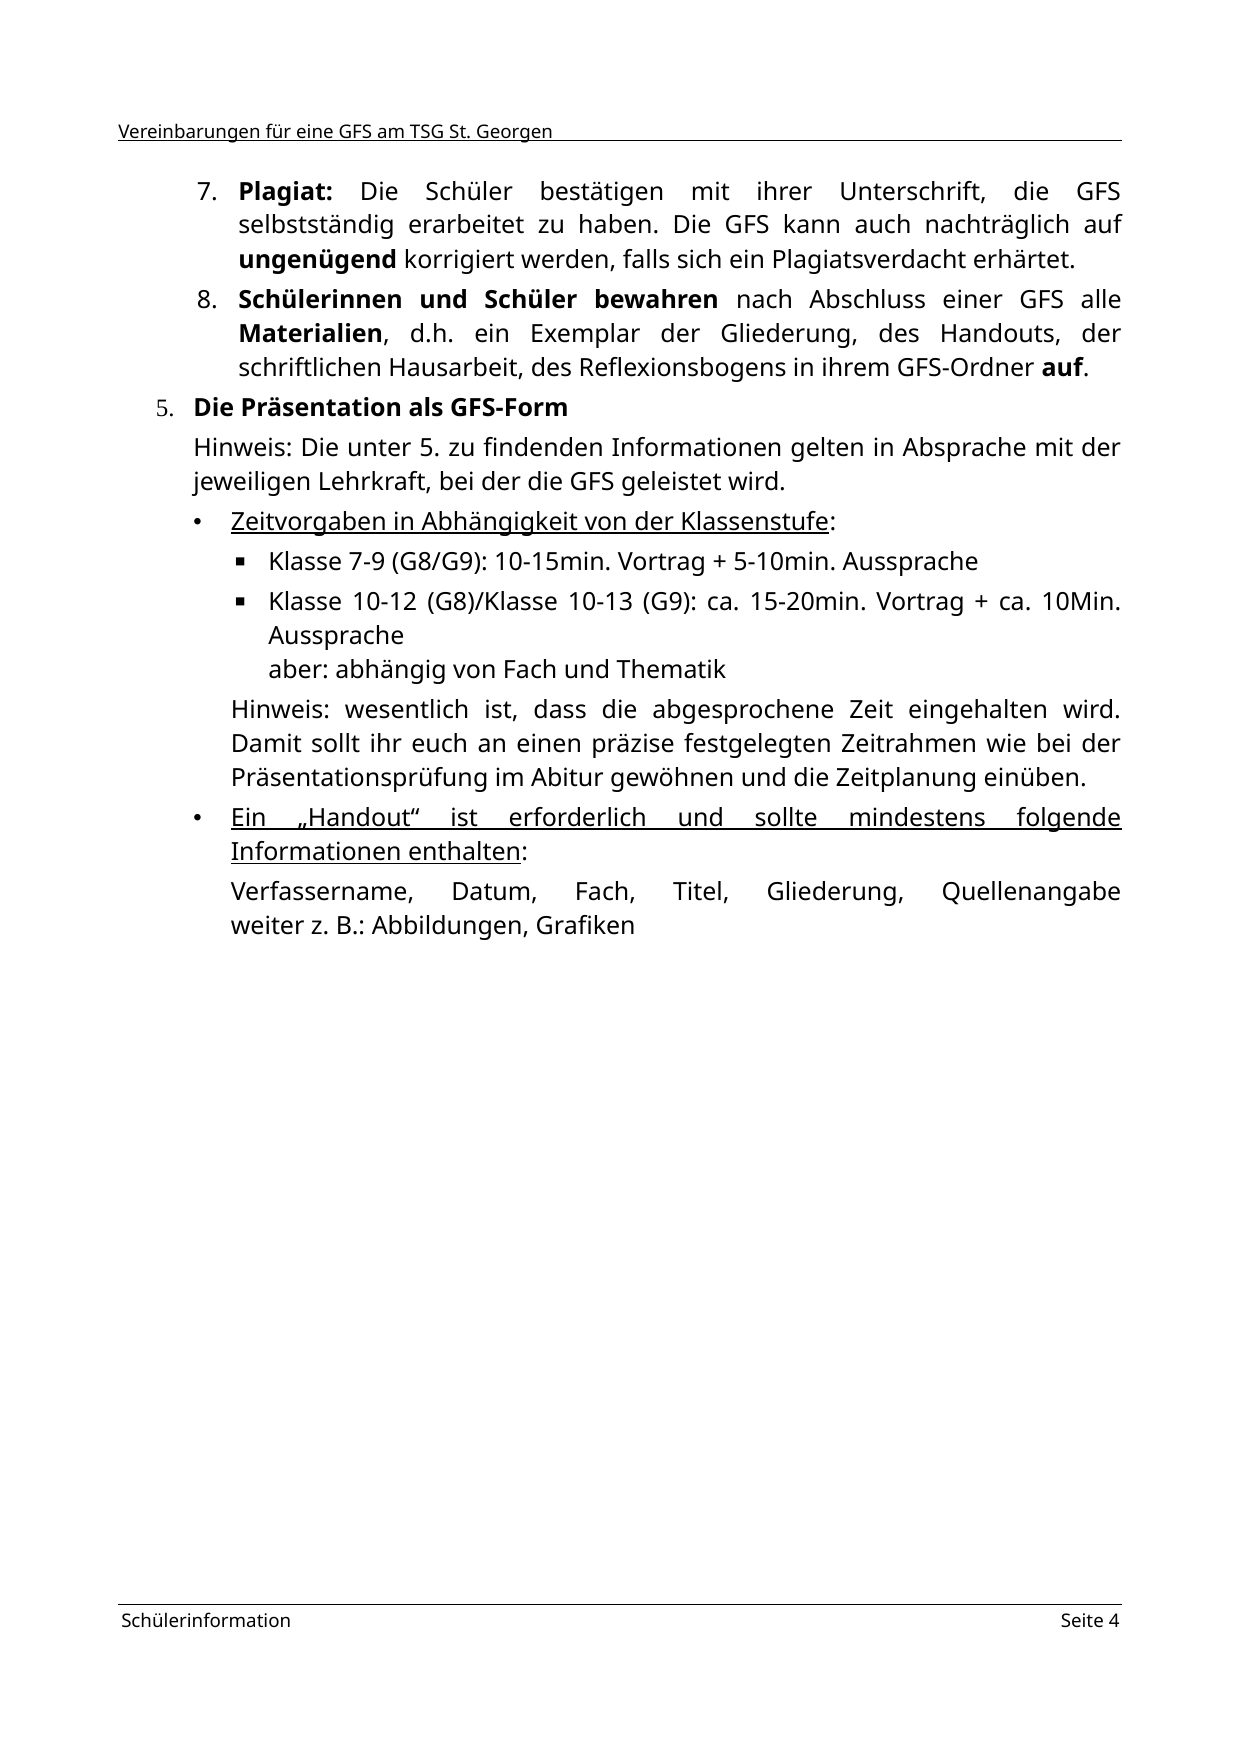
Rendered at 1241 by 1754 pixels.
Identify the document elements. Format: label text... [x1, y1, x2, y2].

list Hinweis: wesentlich ist, dass die abgesprochene Zeit eingehalten wird. Damit sollt ihr euch an einen präzise festgelegten Zeitrahmen wie bei der Präsentationsprüfung im Abitur gewöhnen und die Zeitplanung einüben. [193, 692, 1122, 794]
list Klasse 7-9 (G8/G9): 10-15min. Vortrag + 5-10min. Aussprache [231, 543, 1122, 577]
list Ein „Handout“ ist erforderlich und sollte mindestens folgende Informationen enthalten: [193, 800, 1122, 868]
list Klasse 10-12 (G8)/Klasse 10-13 (G9): ca. 15-20min. Vortrag + ca. 10Min. Aussprache aber: abhängig von Fach und Thematik [231, 583, 1122, 686]
list Verfassername, Datum, Fach, Titel, Gliederung, Quellenangabe weiter z. B.: Abbildungen, Grafiken [193, 874, 1122, 942]
list Schülerinnen und Schüler bewahren nach Abschluss einer GFS alle Materialien, d.h. ein Exemplar der Gliederung, des Handouts, der schriftlichen Hausarbeit, des Reflexionsbogens in ihrem GFS-Ordner auf. [197, 281, 1122, 383]
list Hinweis: Die unter 5. zu findenden Informationen gelten in Absprache mit der jeweiligen Lehrkraft, bei der die GFS geleistet wird. [156, 429, 1122, 497]
list Die Präsentation als GFS-Form [156, 389, 1122, 423]
list Plagiat: Die Schüler bestätigen mit ihrer Unterschrift, die GFS selbstständig erarbeitet zu haben. Die GFS kann auch nachträglich auf ungenügend korrigiert werden, falls sich ein Plagiatsverdacht erhärtet. [197, 173, 1122, 275]
list Zeitvorgaben in Abhängigkeit von der Klassenstufe: [193, 503, 1122, 537]
